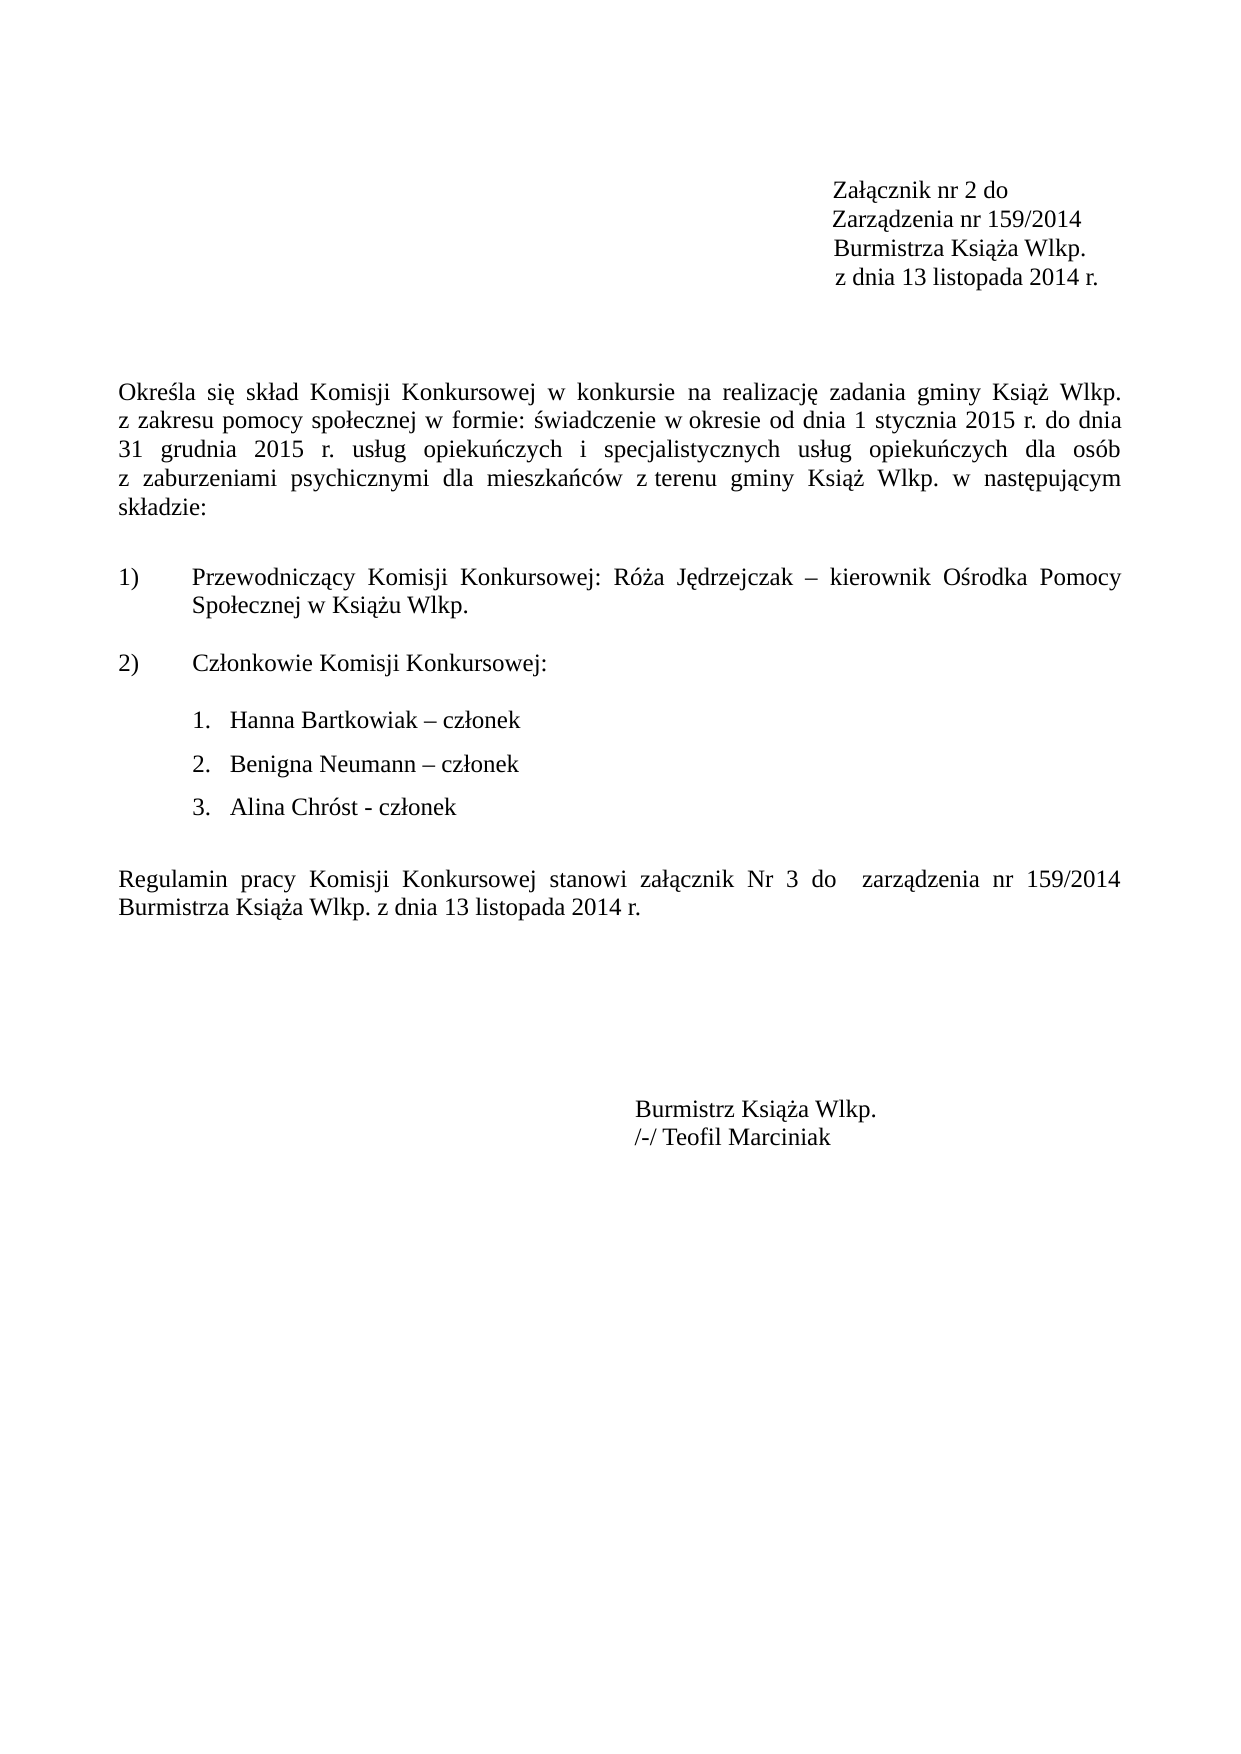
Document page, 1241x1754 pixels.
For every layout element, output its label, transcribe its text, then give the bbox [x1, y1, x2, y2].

text Załącznik nr 2 do [156, 176, 1014, 204]
text Zarządzenia nr 159/2014 [118, 204, 1081, 233]
text Regulamin pracy Komisji Konkursowej stanowi załącznik Nr 3 do zarządzenia nr 159/2014 Burmistrza Książa Wlkp. z dnia 13 listopada 2014 r. [118, 864, 1122, 921]
list Benigna Neumann – członek [192, 749, 1122, 777]
text z dnia 13 listopada 2014 r. [156, 262, 1098, 291]
text Określa się skład Komisji Konkursowej w konkursie na realizację zadania gminy Książ Wlkp. z zakresu pomocy społecznej w formie: świadczenie w okresie od dnia 1 stycznia 2015 r. do dnia 31 grudnia 2015 r. usług opiekuńczych i specjalistycznych usług opiekuńczych dla osób z zaburzeniami psychicznymi dla mieszkańców z terenu gminy Książ Wlkp. w następującym składzie: [118, 377, 1122, 521]
text 1) Przewodniczący Komisji Konkursowej: Róża Jędrzejczak – kierownik Ośrodka Pomocy Społecznej w Książu Wlkp. [118, 562, 1122, 619]
text /-/ Teofil Marciniak [382, 1122, 1122, 1151]
list Hanna Bartkowiak – członek [192, 706, 1122, 734]
text Burmistrz Książa Wlkp. [192, 1094, 1122, 1122]
text Burmistrza Książa Wlkp. [118, 233, 1092, 262]
list Alina Chróst - członek [192, 792, 1122, 821]
text 2) Członkowie Komisji Konkursowej: [118, 648, 1122, 677]
